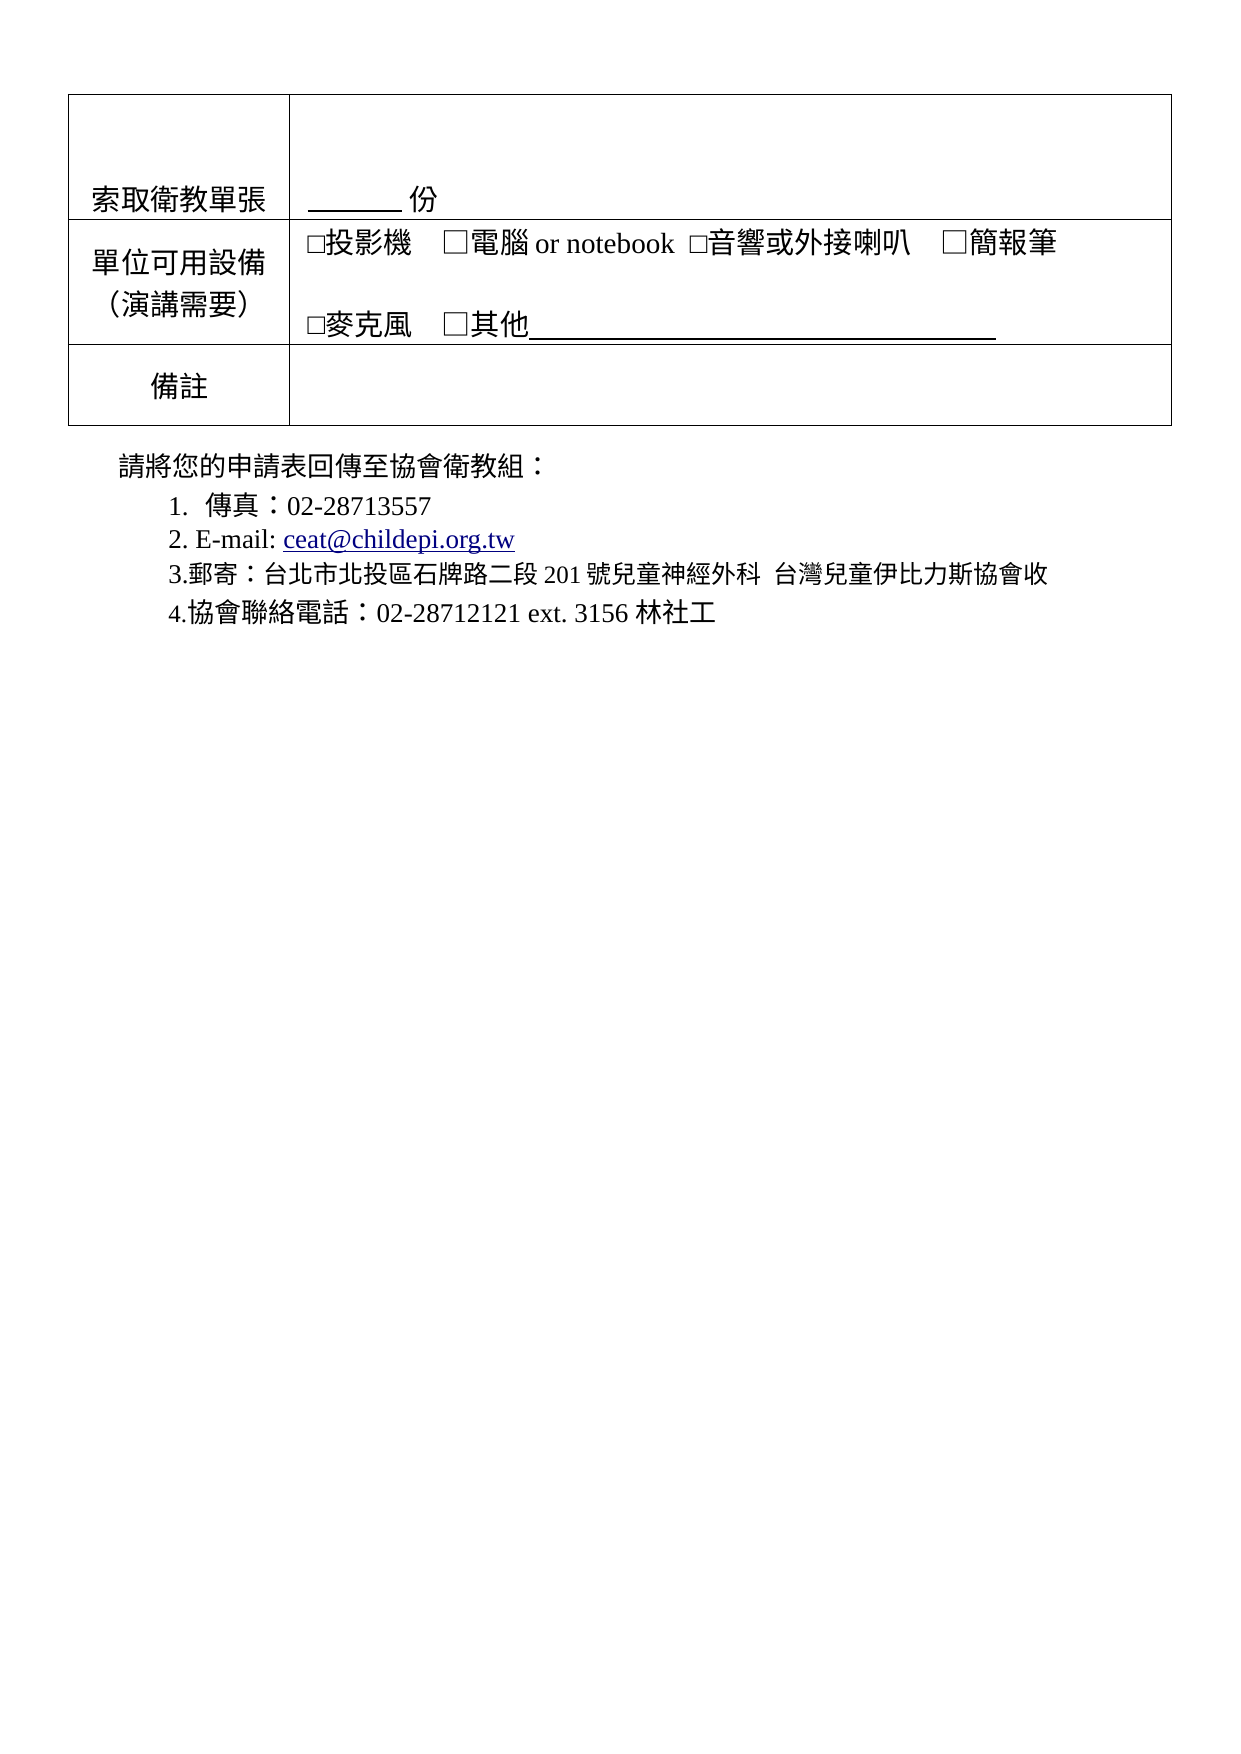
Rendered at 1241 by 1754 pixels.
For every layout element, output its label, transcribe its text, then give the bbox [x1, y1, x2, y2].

table_cell 備註 [69, 345, 289, 425]
table_cell 索取衛教單張 [69, 95, 289, 219]
text 3.郵寄：台北市北投區石牌路二段201號兒童神經外科 台灣兒童伊比力斯協會收 [118, 555, 1122, 591]
table_cell [290, 345, 1171, 425]
table_cell 單位可用設備 （演講需要） [69, 220, 289, 344]
table_cell 份 [290, 95, 1171, 219]
list 傳真：02-28713557 [168, 484, 1122, 524]
text 4.協會聯絡電話：02-28712121 ext. 3156 林社工 [118, 591, 1122, 630]
table_cell □投影機 □電腦or notebook □音響或外接喇叭 □簡報筆 □麥克風 □其他 [290, 220, 1171, 344]
text 請將您的申請表回傳至協會衛教組： [118, 445, 1122, 484]
text 2. E-mail: ceat@childepi.org.tw [118, 524, 1122, 555]
